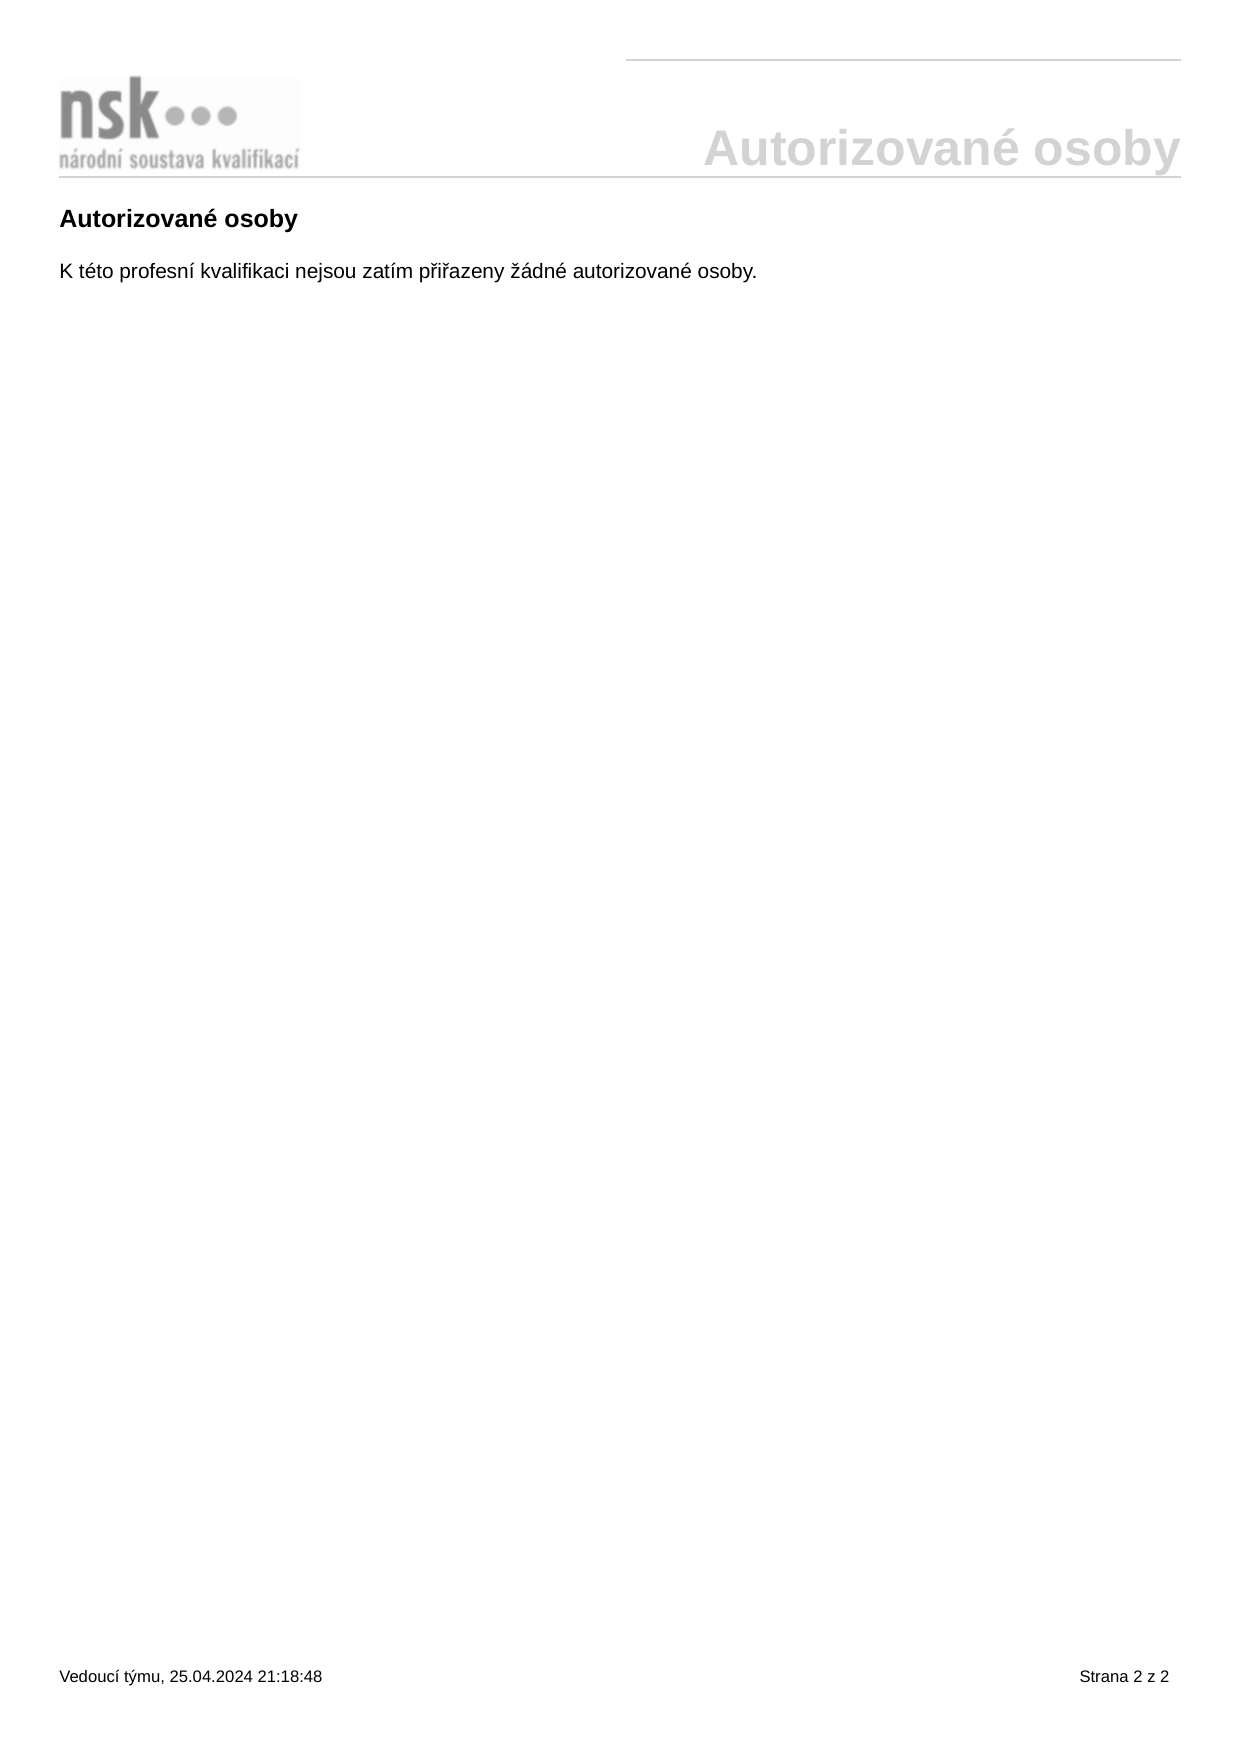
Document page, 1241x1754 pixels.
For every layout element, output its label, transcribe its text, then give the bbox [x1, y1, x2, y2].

table_cell [626, 236, 862, 259]
table_cell [59, 194, 483, 200]
table_cell [1169, 1421, 1181, 1658]
table_cell [620, 883, 626, 1183]
table_cell [484, 283, 620, 583]
table_cell [59, 883, 483, 1183]
table_cell [626, 283, 862, 583]
table_cell [862, 1421, 1169, 1658]
table_cell [626, 1421, 862, 1658]
table_cell [862, 194, 1169, 200]
table_cell [59, 236, 483, 259]
table_cell [484, 583, 620, 883]
picture [58, 59, 621, 171]
table_cell [862, 1183, 1169, 1421]
table_cell [1169, 194, 1181, 200]
table_cell [1169, 1658, 1181, 1694]
table_cell [484, 171, 620, 176]
table_cell [626, 883, 862, 1183]
table_cell [484, 236, 620, 259]
table_cell [484, 194, 620, 200]
table_cell Vedoucí týmu, 25.04.2024 21:18:48 [59, 1658, 862, 1694]
table_cell [59, 1421, 483, 1658]
table_cell [59, 1183, 483, 1421]
table_cell [862, 883, 1169, 1183]
table_cell Strana 2 z 2 [862, 1658, 1169, 1694]
table_cell [484, 883, 620, 1183]
table_cell [484, 1183, 620, 1421]
table_cell [1169, 236, 1181, 259]
table_cell [59, 178, 1181, 194]
table_cell [620, 236, 626, 259]
table_cell [862, 236, 1169, 259]
table_cell Autorizované osoby [626, 61, 1181, 176]
table_cell [626, 194, 862, 200]
table_cell [620, 283, 626, 583]
table_cell [621, 59, 626, 170]
table_cell [626, 1183, 862, 1421]
table_cell [484, 1421, 620, 1658]
table_cell [862, 583, 1169, 883]
table_cell [620, 1183, 626, 1421]
table_cell Autorizované osoby [59, 200, 1181, 236]
table_cell [59, 171, 483, 176]
table_cell [620, 583, 626, 883]
table_cell [626, 583, 862, 883]
table_cell [59, 583, 483, 883]
table_cell [862, 283, 1169, 583]
table_cell K této profesní kvalifikaci nejsou zatím přiřazeny žádné autorizované osoby. [59, 259, 1181, 283]
table_cell [1169, 283, 1181, 583]
table_cell [1169, 583, 1181, 883]
table_cell [1169, 1183, 1181, 1421]
table_cell [620, 1421, 626, 1658]
table_cell [59, 283, 483, 583]
table_cell [1169, 883, 1181, 1183]
